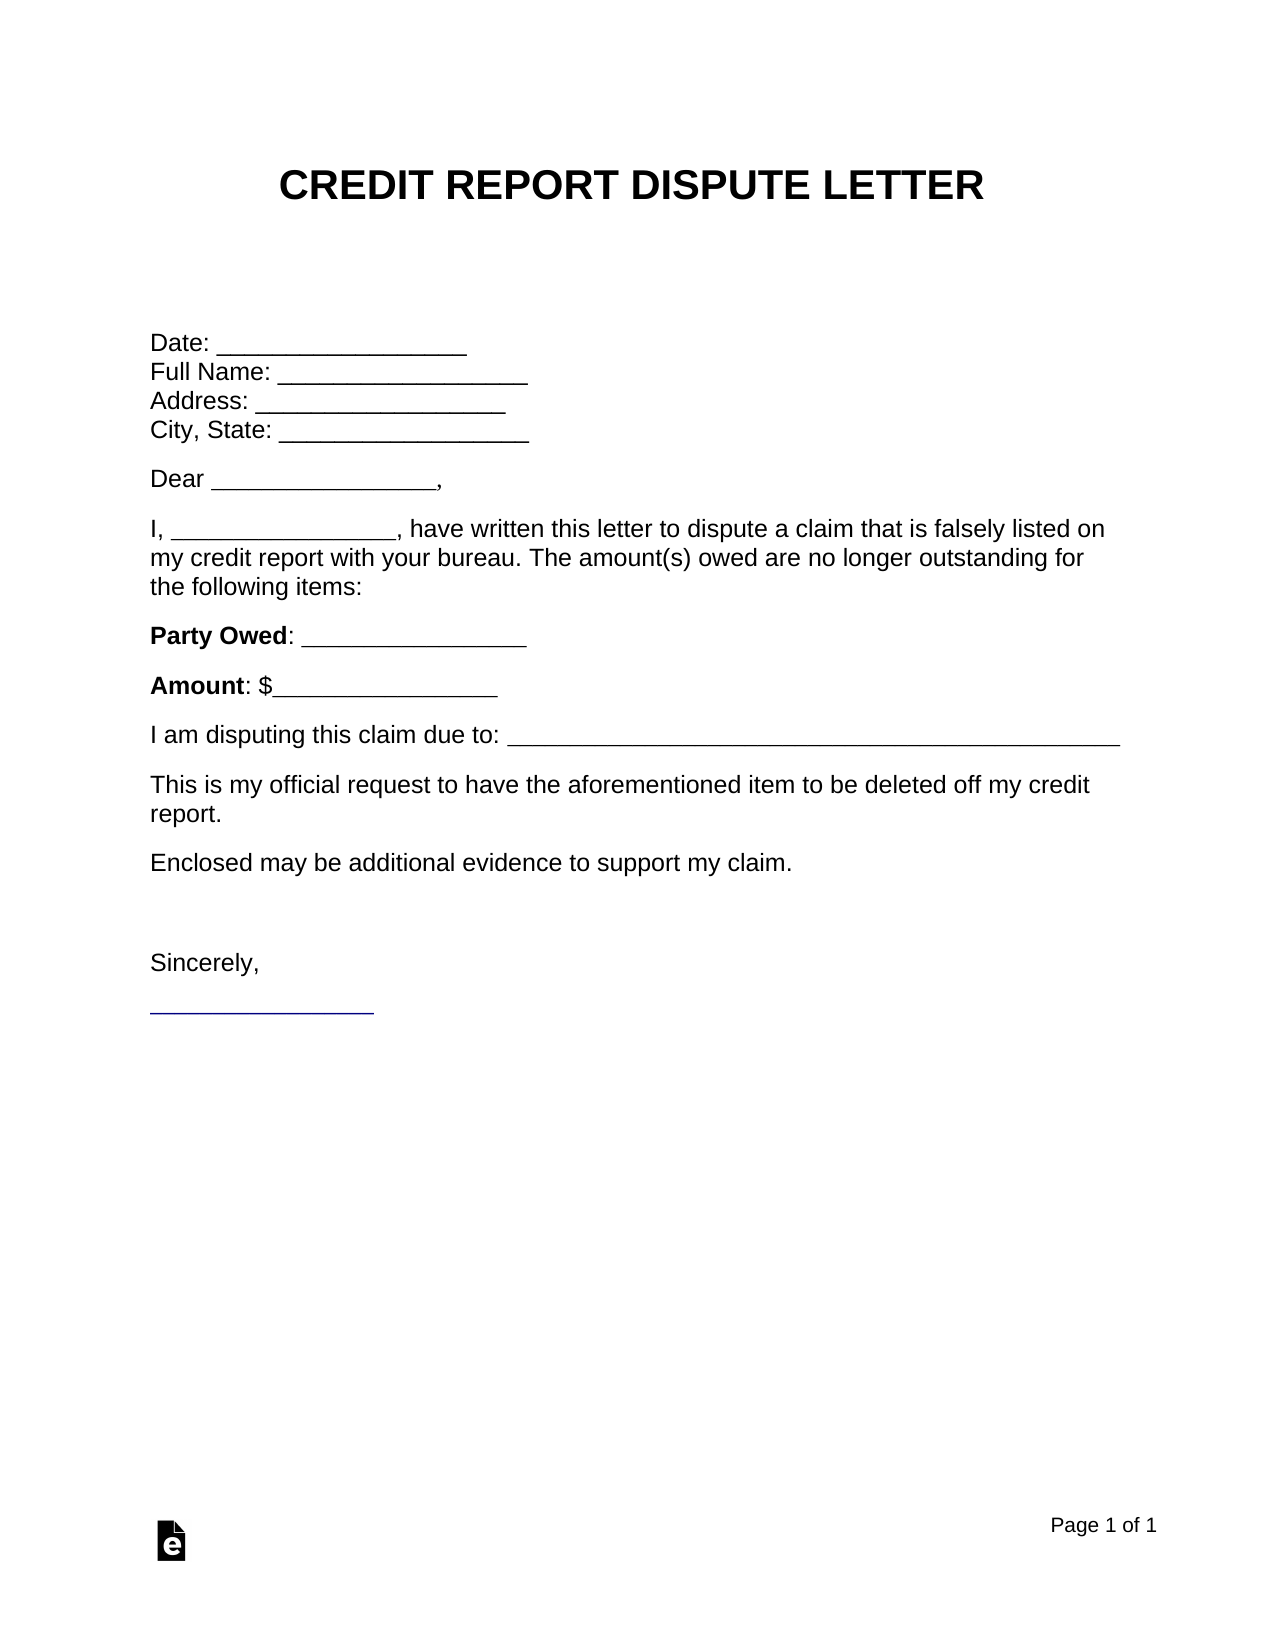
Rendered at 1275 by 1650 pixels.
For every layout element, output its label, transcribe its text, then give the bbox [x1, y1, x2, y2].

text I am disputing this claim due to: _________________________________________________ [150, 720, 1125, 749]
text Enclosed may be additional evidence to support my claim. [150, 848, 1125, 877]
text Amount: $__________________ [150, 671, 1125, 699]
text This is my official request to have the aforementioned item to be deleted off my credit report. [150, 770, 1125, 828]
text CREDIT REPORT DISPUTE LETTER [150, 160, 1125, 208]
text I, __________________, have written this letter to dispute a claim that is falsely listed on my credit report with your bureau. The amount(s) owed are no longer outstanding for the following items: [150, 514, 1125, 600]
text __________________ [150, 987, 1125, 1017]
text Party Owed: __________________ [150, 621, 1125, 650]
text Dear __________________, [150, 464, 1125, 493]
text Date: __________________ Full Name: __________________ Address: __________________ City, State: __________________ [150, 328, 1125, 443]
text Sincerely, [150, 948, 1125, 976]
